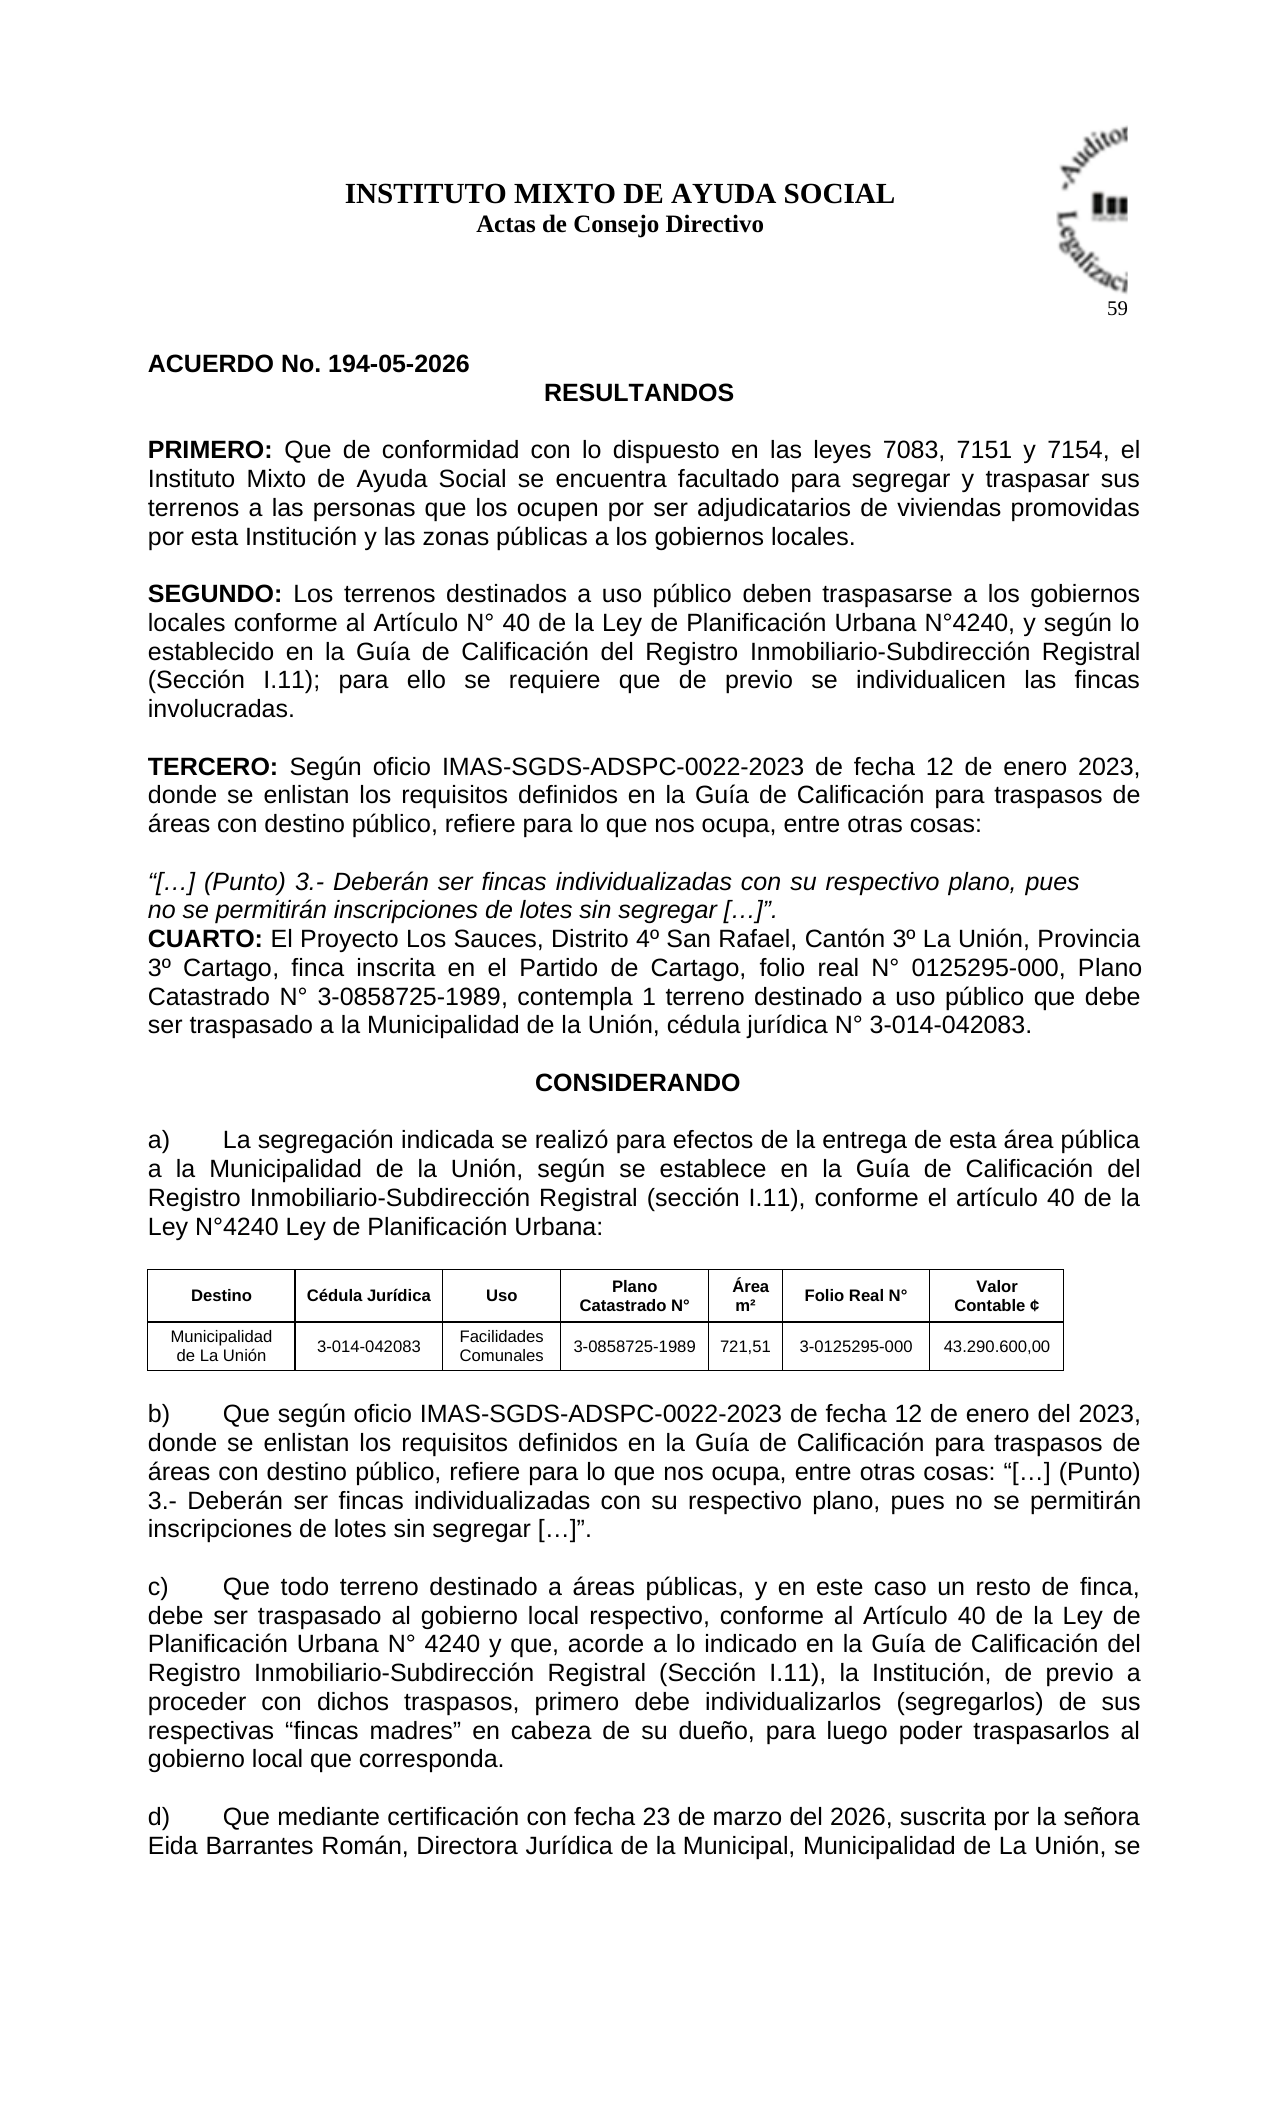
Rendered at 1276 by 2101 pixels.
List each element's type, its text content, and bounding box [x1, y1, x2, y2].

table_cell 3-014-042083 [296, 1323, 442, 1369]
table_header Plano Catastrado N° [561, 1270, 708, 1321]
text CUARTO: El Proyecto Los Sauces, Distrito 4º San Rafael, Cantón 3º La Unión, Provincia 3º Cartago, finca inscrita en el Partido de Cartago, folio real N° 0125295-000, Plano Catastrado N° 3-0858725-1989, contempla 1 terreno destinado a uso público que debe ser traspasado a la Municipalidad de la Unión, cédula jurídica N° 3-014-042083. [148, 924, 1142, 1039]
table_header Área m² [709, 1270, 782, 1321]
table_cell Facilidades Comunales [443, 1323, 560, 1369]
list La segregación indicada se realizó para efectos de la entrega de esta área pública a la Municipalidad de la Unión, según se establece en la Guía de Calificación del Registro Inmobiliario-Subdirección Registral (sección I.11), conforme el artículo 40 de la Ley N°4240 Ley de Planificación Urbana: [148, 1125, 1142, 1240]
table_header Destino [148, 1270, 294, 1321]
text CONSIDERANDO [148, 1068, 1127, 1097]
list Que mediante certificación con fecha 23 de marzo del 2026, suscrita por la señora Eida Barrantes Román, Directora Jurídica de la Municipal, Municipalidad de La Unión, se [148, 1802, 1142, 1859]
table_cell 43.290.600,00 [930, 1323, 1063, 1369]
table_cell Municipalidad de La Unión [148, 1323, 294, 1369]
table_header Valor Contable ¢ [930, 1270, 1063, 1321]
table_cell 721,51 [709, 1323, 782, 1369]
table_header Folio Real N° [783, 1270, 929, 1321]
text RESULTANDOS [148, 378, 1137, 407]
table_cell 3-0858725-1989 [561, 1323, 708, 1369]
table_header Cédula Jurídica [296, 1270, 442, 1321]
text “[…] (Punto) 3.- Deberán ser fincas individualizadas con su respectivo plano, pues no se permitirán inscripciones de lotes sin segregar […]”. [148, 867, 1083, 924]
list Que todo terreno destinado a áreas públicas, y en este caso un resto de finca, debe ser traspasado al gobierno local respectivo, conforme al Artículo 40 de la Ley de Planificación Urbana N° 4240 y que, acorde a lo indicado en la Guía de Calificación del Registro Inmobiliario-Subdirección Registral (Sección I.11), la Institución, de previo a proceder con dichos traspasos, primero debe individualizarlos (segregarlos) de sus respectivas “fincas madres” en cabeza de su dueño, para luego poder traspasarlos al gobierno local que corresponda. [148, 1572, 1142, 1773]
text PRIMERO: Que de conformidad con lo dispuesto en las leyes 7083, 7151 y 7154, el Instituto Mixto de Ayuda Social se encuentra facultado para segregar y traspasar sus terrenos a las personas que los ocupen por ser adjudicatarios de viviendas promovidas por esta Institución y las zonas públicas a los gobiernos locales. [148, 435, 1142, 550]
table_header Uso [443, 1270, 560, 1321]
table_cell 3-0125295-000 [783, 1323, 929, 1369]
list ACUERDO No. 194-05-2026 [148, 349, 1127, 378]
list Que según oficio IMAS-SGDS-ADSPC-0022-2023 de fecha 12 de enero del 2023, donde se enlistan los requisitos definidos en la Guía de Calificación para traspasos de áreas con destino público, refiere para lo que nos ocupa, entre otras cosas: “[…] (Punto) 3.- Deberán ser fincas individualizadas con su respectivo plano, pues no se permitirán inscripciones de lotes sin segregar […]”. [148, 1399, 1142, 1543]
text SEGUNDO: Los terrenos destinados a uso público deben traspasarse a los gobiernos locales conforme al Artículo N° 40 de la Ley de Planificación Urbana N°4240, y según lo establecido en la Guía de Calificación del Registro Inmobiliario-Subdirección Registral (Sección I.11); para ello se requiere que de previo se individualicen las fincas involucradas. [148, 579, 1142, 723]
text TERCERO: Según oficio IMAS-SGDS-ADSPC-0022-2023 de fecha 12 de enero 2023, donde se enlistan los requisitos definidos en la Guía de Calificación para traspasos de áreas con destino público, refiere para lo que nos ocupa, entre otras cosas: [148, 752, 1142, 838]
